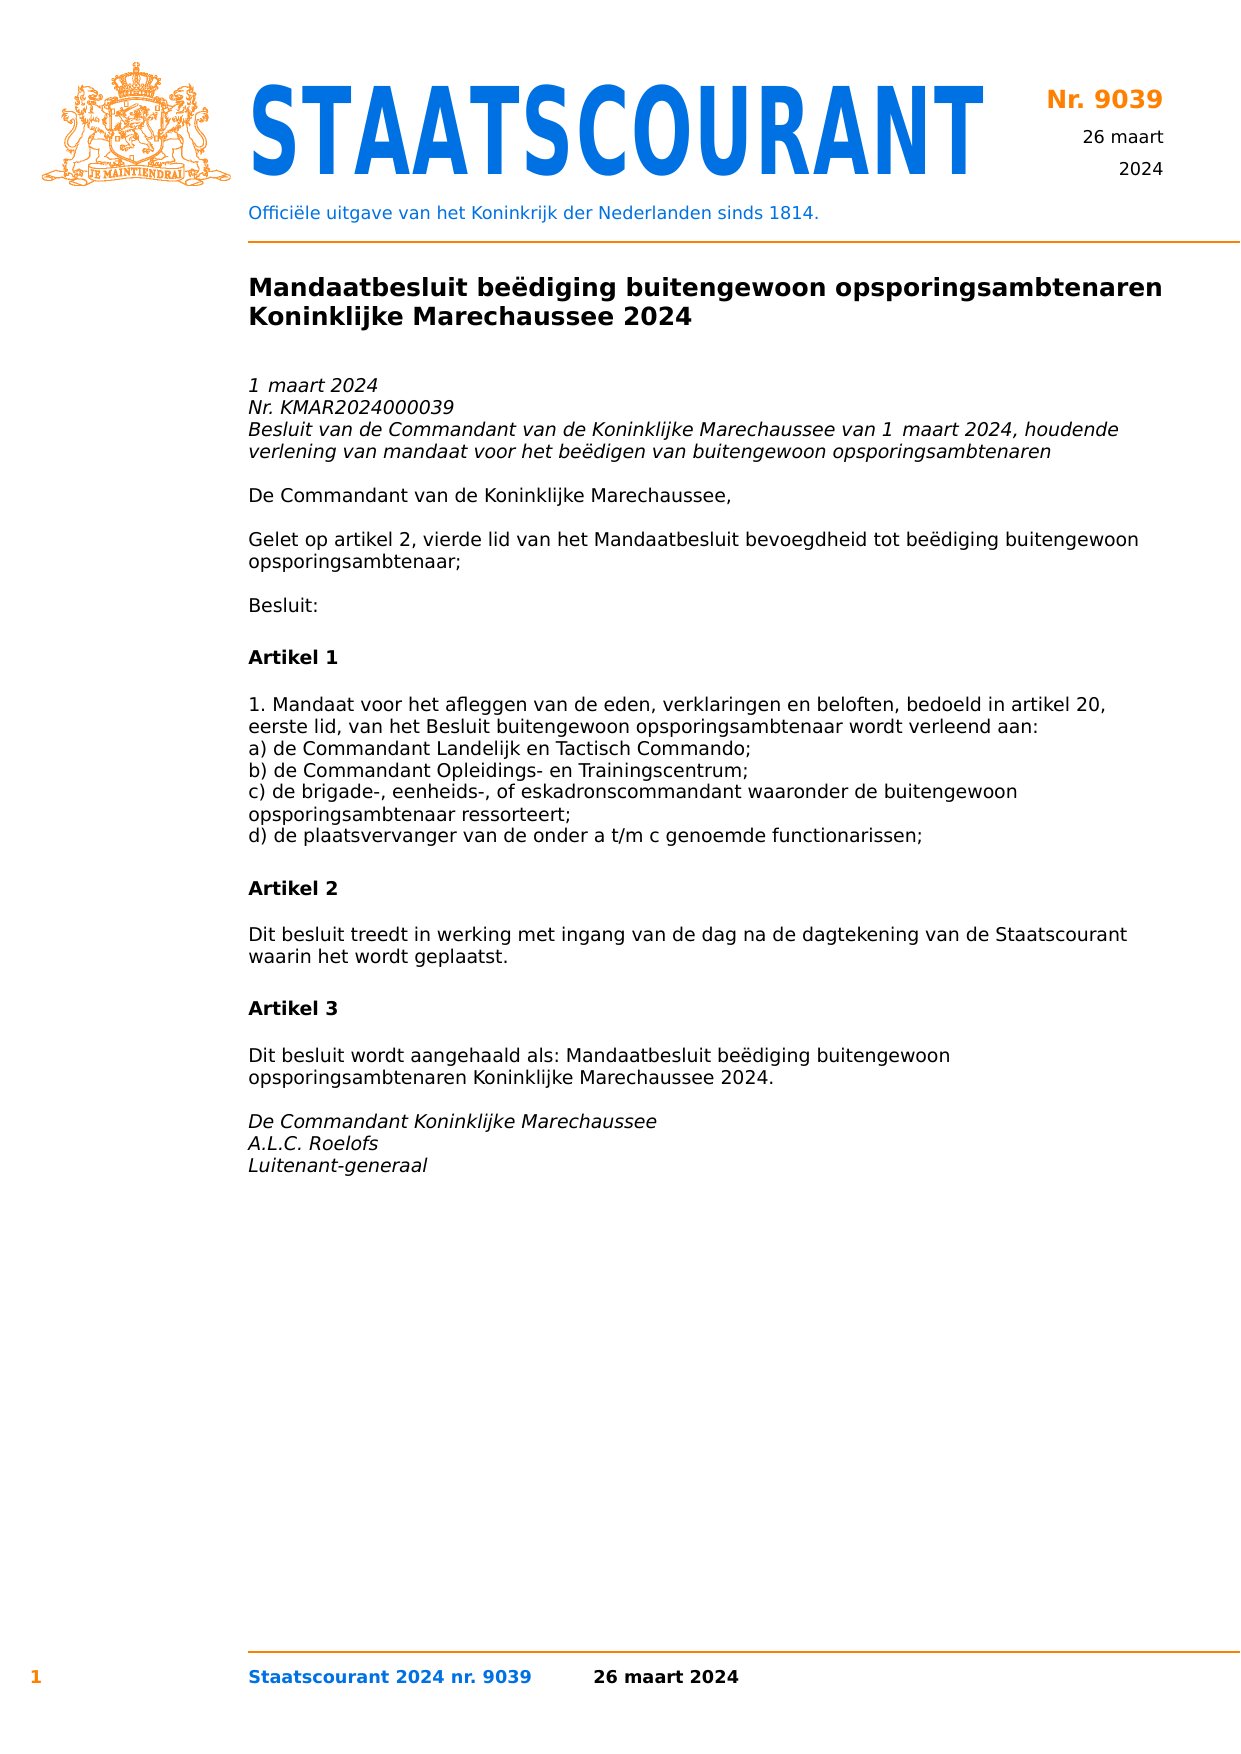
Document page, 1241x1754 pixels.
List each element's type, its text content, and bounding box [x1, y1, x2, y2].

table_header [25, 62, 248, 241]
table_cell 2024 [998, 153, 1240, 203]
text Gelet op artikel 2, vierde lid van het Mandaatbesluit bevoegdheid tot beëdiging buitengewoon opsporingsambtenaar; [248, 529, 1163, 573]
table_cell 26 maart [998, 121, 1240, 153]
subtitle Mandaatbesluit beëdiging buitengewoon opsporingsambtenaren Koninklijke Marechaussee 2024 [248, 273, 1163, 331]
text 1 maart 2024 [248, 375, 1163, 397]
text De Commandant van de Koninklijke Marechaussee, [248, 485, 1163, 507]
table_header Nr. 9039 [998, 62, 1240, 121]
picture [41, 62, 231, 186]
text d) de plaatsvervanger van de onder a t/m c genoemde functionarissen; [248, 825, 1163, 847]
text b) de Commandant Opleidings- en Trainingscentrum; [248, 759, 1163, 781]
subtitle Artikel 3 [248, 998, 1163, 1020]
text 1. Mandaat voor het afleggen van de eden, verklaringen en beloften, bedoeld in artikel 20, eerste lid, van het Besluit buitengewoon opsporingsambtenaar wordt verleend aan: [248, 693, 1163, 737]
text Dit besluit wordt aangehaald als: Mandaatbesluit beëdiging buitengewoon opsporingsambtenaren Koninklijke Marechaussee 2024. [248, 1045, 1163, 1089]
text a) de Commandant Landelijk en Tactisch Commando; [248, 737, 1163, 759]
text Dit besluit treedt in werking met ingang van de dag na de dagtekening van de Staatscourant waarin het wordt geplaatst. [248, 924, 1163, 968]
subtitle Artikel 2 [248, 877, 1163, 899]
text Nr. KMAR2024000039 [248, 397, 1163, 419]
text De Commandant Koninklijke Marechaussee A.L.C. Roelofs Luitenant-generaal [248, 1111, 1163, 1177]
text Besluit: [248, 594, 1163, 617]
table_header STAATSCOURANT [248, 62, 998, 203]
text Besluit van de Commandant van de Koninklijke Marechaussee van 1 maart 2024, houdende verlening van mandaat voor het beëdigen van buitengewoon opsporingsambtenaren [248, 419, 1163, 463]
table_cell Officiële uitgave van het Koninkrijk der Nederlanden sinds 1814. [248, 203, 1240, 241]
subtitle Artikel 1 [248, 647, 1163, 668]
text c) de brigade-, eenheids-, of eskadronscommandant waaronder de buitengewoon opsporingsambtenaar ressorteert; [248, 781, 1163, 825]
